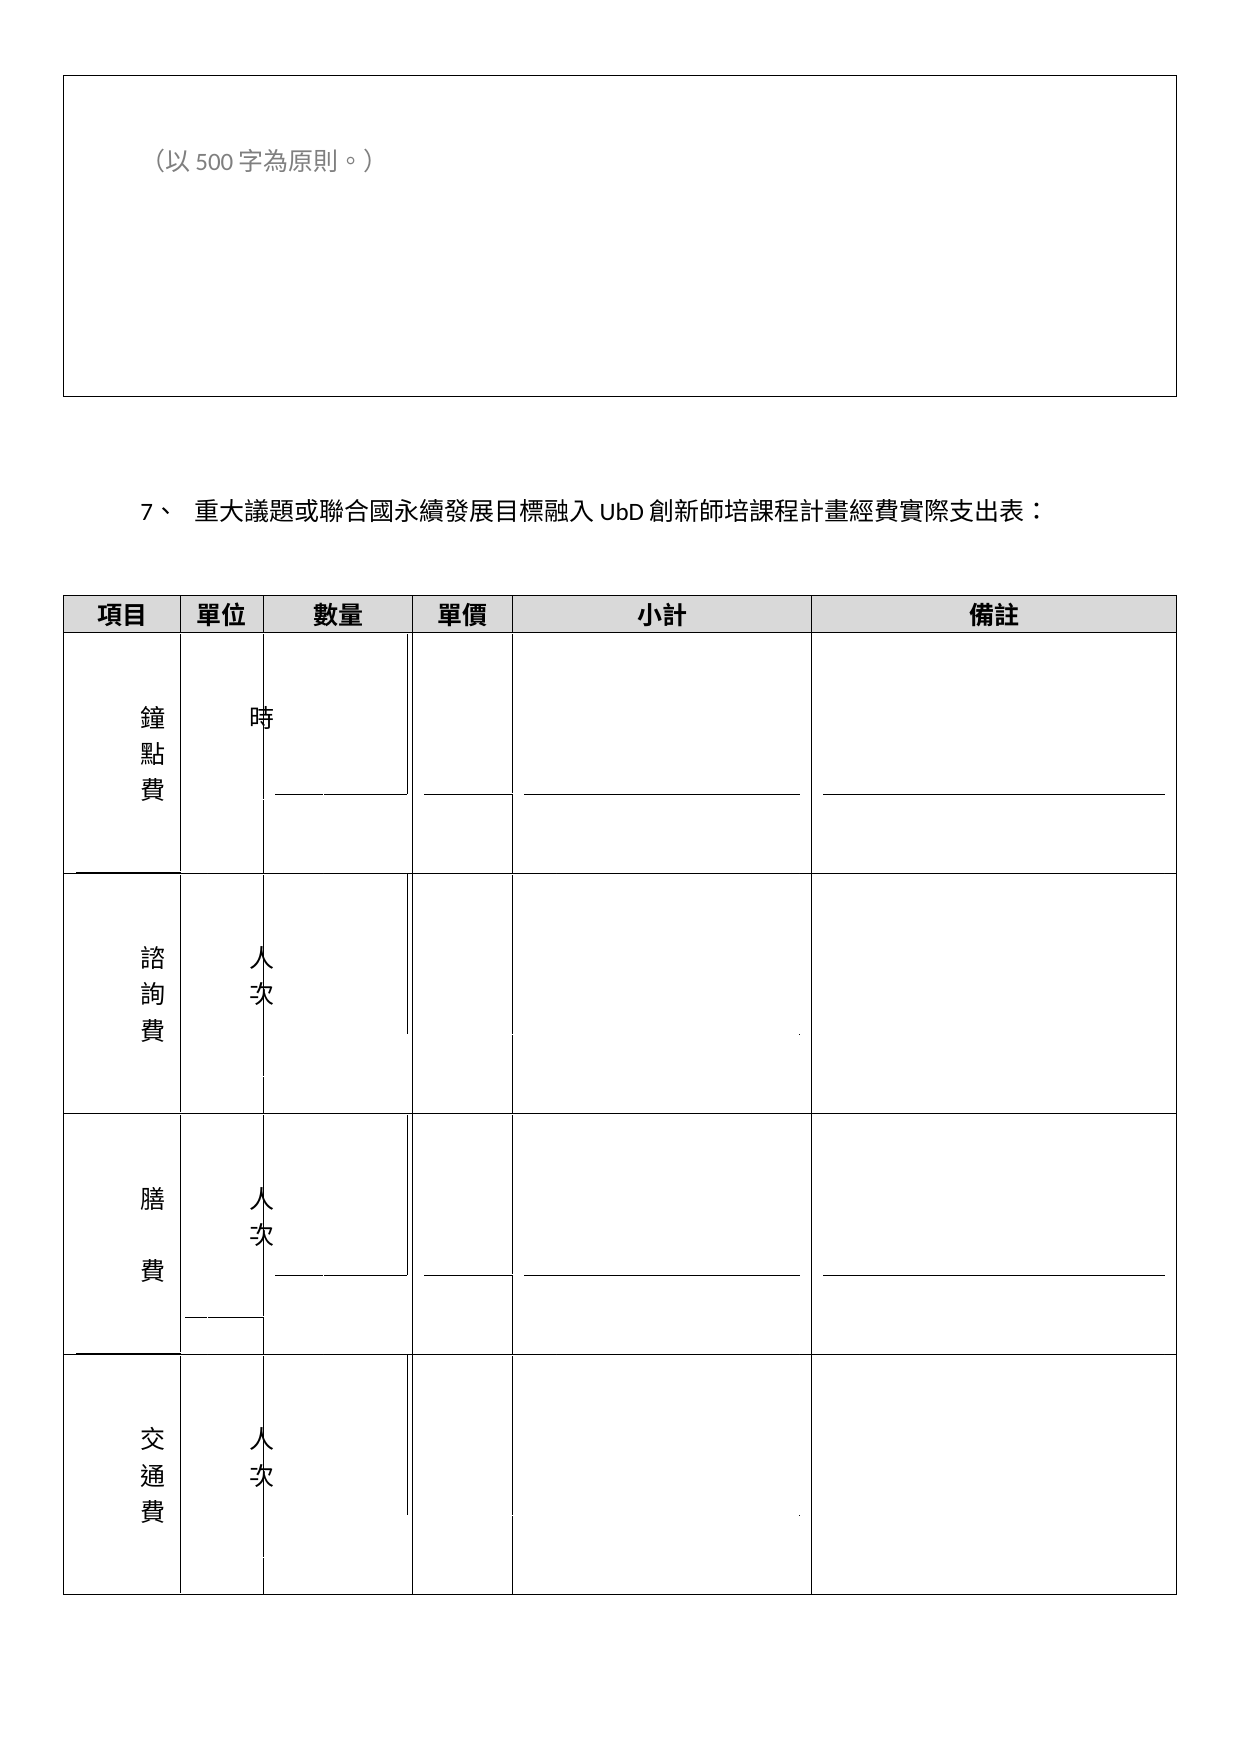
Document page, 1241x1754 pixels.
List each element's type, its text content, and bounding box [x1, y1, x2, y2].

table_cell [557, 634, 799, 793]
table_cell [264, 1356, 323, 1557]
table_cell 人次 [181, 1356, 207, 1593]
table_cell [525, 1115, 556, 1274]
table_cell [557, 875, 799, 1034]
table_cell [413, 1114, 512, 1353]
table_header 項目 [64, 596, 180, 632]
table_cell 時 [208, 800, 263, 872]
table_cell [264, 874, 412, 1113]
table_cell 諮詢費 [76, 875, 180, 1112]
table_cell [264, 633, 412, 872]
table_cell [513, 874, 811, 1113]
table_header 數量 [264, 596, 412, 632]
list 重大議題或聯合國永續發展目標融入UbD創新師培課程計畫經費實際支出表： [76, 423, 1164, 594]
table_cell [513, 875, 524, 1034]
table_header 備註 [812, 596, 1176, 632]
table_cell [557, 1356, 799, 1515]
table_cell [275, 1356, 323, 1515]
table_cell [264, 634, 323, 799]
table_cell [513, 1115, 524, 1274]
table_cell [275, 875, 323, 1034]
table_cell [413, 633, 512, 872]
table_cell [264, 1355, 412, 1594]
table_cell [812, 1355, 1176, 1594]
table_cell [413, 874, 512, 1113]
table_cell 人次 [181, 875, 207, 1112]
table_header 單位 [181, 596, 263, 632]
table_header 單價 [413, 596, 512, 632]
table_cell [324, 634, 406, 793]
table_header 小計 [513, 596, 811, 632]
table_cell 人次 [208, 1356, 263, 1557]
table_cell [64, 1114, 75, 1353]
table_cell 人次 [208, 875, 263, 1076]
table_cell 鐘點費 [76, 634, 180, 871]
table_cell 人次 [185, 875, 207, 1076]
table_cell [513, 633, 811, 872]
table_cell [275, 634, 323, 793]
table_cell [425, 1356, 512, 1515]
table_cell [525, 634, 556, 793]
table_cell [824, 1115, 1164, 1274]
table_cell [324, 1115, 406, 1274]
table_cell [64, 633, 75, 872]
table_cell [812, 633, 1176, 872]
table_cell [324, 875, 406, 1034]
table_cell [324, 1356, 406, 1515]
table_cell 人次 [208, 1077, 263, 1113]
table_cell 人次 [208, 1558, 263, 1594]
table_cell [513, 1356, 524, 1515]
table_cell [525, 1356, 556, 1515]
table_cell [264, 1114, 412, 1353]
table_cell [525, 875, 556, 1034]
table_cell [513, 1114, 811, 1353]
table_cell （以500字為原則。） [76, 77, 1164, 395]
table_cell 人次 [208, 1318, 263, 1353]
table_cell [513, 634, 524, 793]
table_cell [64, 76, 75, 396]
table_cell [824, 875, 1164, 1034]
table_cell 人次 [181, 1115, 207, 1352]
table_cell 人次 [185, 1115, 207, 1316]
table_cell [425, 875, 512, 1034]
table_cell [413, 1355, 512, 1594]
table_cell [264, 875, 323, 1076]
table_cell [264, 1115, 323, 1316]
table_cell [812, 874, 1176, 1113]
table_cell [513, 1355, 811, 1594]
table_cell 時 [208, 634, 263, 799]
table_cell [824, 634, 1164, 793]
table_cell [1165, 76, 1176, 396]
table_cell [64, 1355, 75, 1594]
table_cell 時 [185, 634, 207, 799]
table_cell [425, 634, 512, 793]
table_cell [425, 1115, 512, 1274]
table_cell [64, 874, 75, 1113]
table_cell [824, 1356, 1164, 1515]
table_cell 交通費 [76, 1356, 180, 1593]
table_cell 膳 費 [76, 1115, 180, 1352]
table_cell [557, 1115, 799, 1274]
table_cell 人次 [208, 1115, 263, 1316]
table_cell [812, 1114, 1176, 1353]
table_cell 人次 [185, 1356, 207, 1557]
table_cell [275, 1115, 323, 1274]
table_cell 時 [181, 634, 207, 871]
